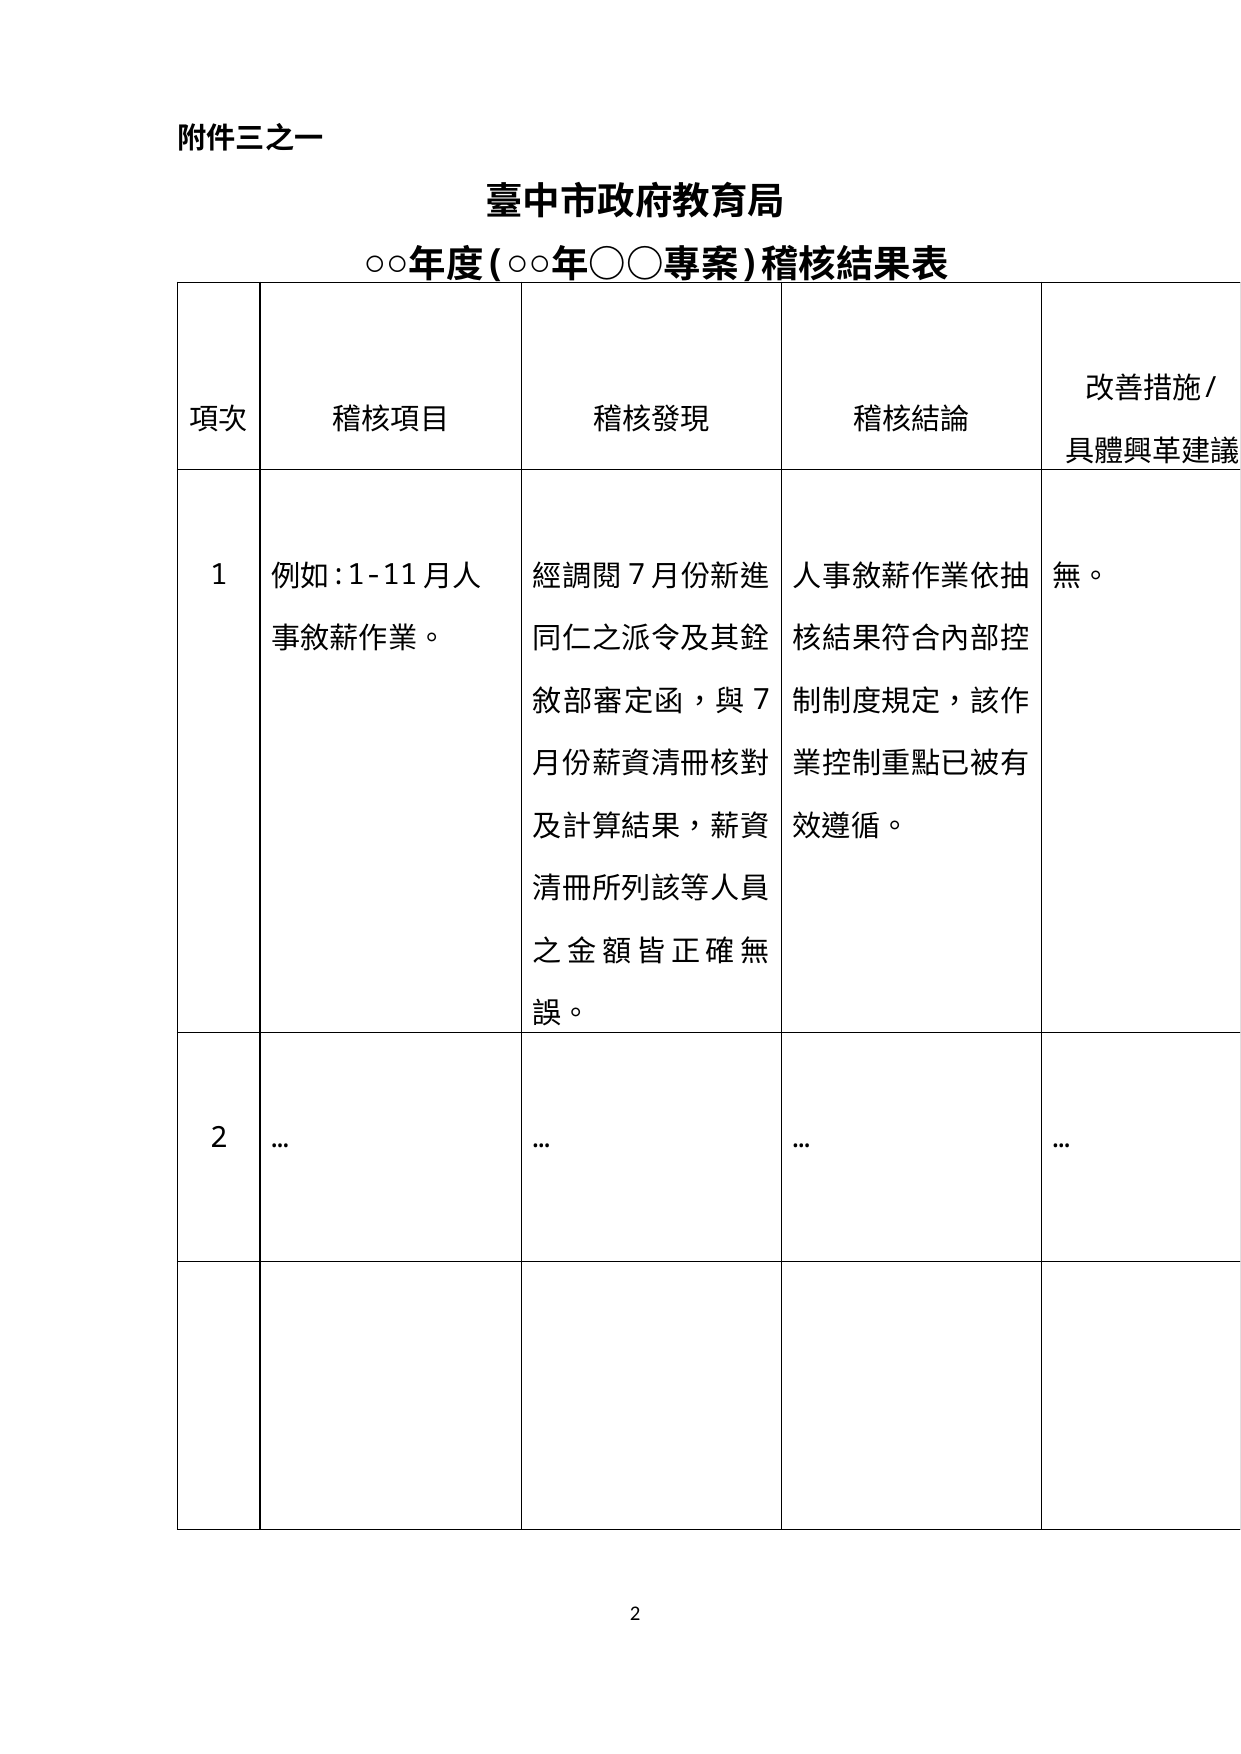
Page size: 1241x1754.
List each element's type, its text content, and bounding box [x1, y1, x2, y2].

table_header 稽核發現 [522, 283, 781, 469]
table_header 項次 [178, 283, 259, 469]
table_header 改善措施/ 具體興革建議 [1042, 283, 1240, 469]
text 附件三之一 [177, 94, 1092, 157]
table_header 稽核項目 [261, 283, 521, 469]
table_header 稽核結論 [782, 283, 1041, 469]
table_cell … [261, 1033, 521, 1261]
table_cell [178, 1262, 259, 1529]
table_cell [1042, 1262, 1240, 1529]
table_cell [522, 1262, 781, 1529]
table_cell 1 [178, 470, 259, 1032]
table_cell 經調閱7月份新進同仁之派令及其銓敘部審定函，與7月份薪資清冊核對及計算結果，薪資清冊所列該等人員之金額皆正確無誤。 [522, 470, 781, 1032]
text ○○年度(○○年○○專案)稽核結果表 [219, 219, 1092, 282]
table_cell … [782, 1033, 1041, 1261]
table_cell [782, 1262, 1041, 1529]
text 臺中市政府教育局 [177, 157, 1092, 219]
table_cell 無。 [1042, 470, 1240, 1032]
table_cell … [522, 1033, 781, 1261]
table_cell 例如:1-11月人事敘薪作業。 [261, 470, 521, 1032]
table_cell 2 [178, 1033, 259, 1261]
table_cell … [1042, 1033, 1240, 1261]
table_cell 人事敘薪作業依抽核結果符合內部控制制度規定，該作業控制重點已被有效遵循。 [782, 470, 1041, 1032]
table_cell [261, 1262, 521, 1529]
